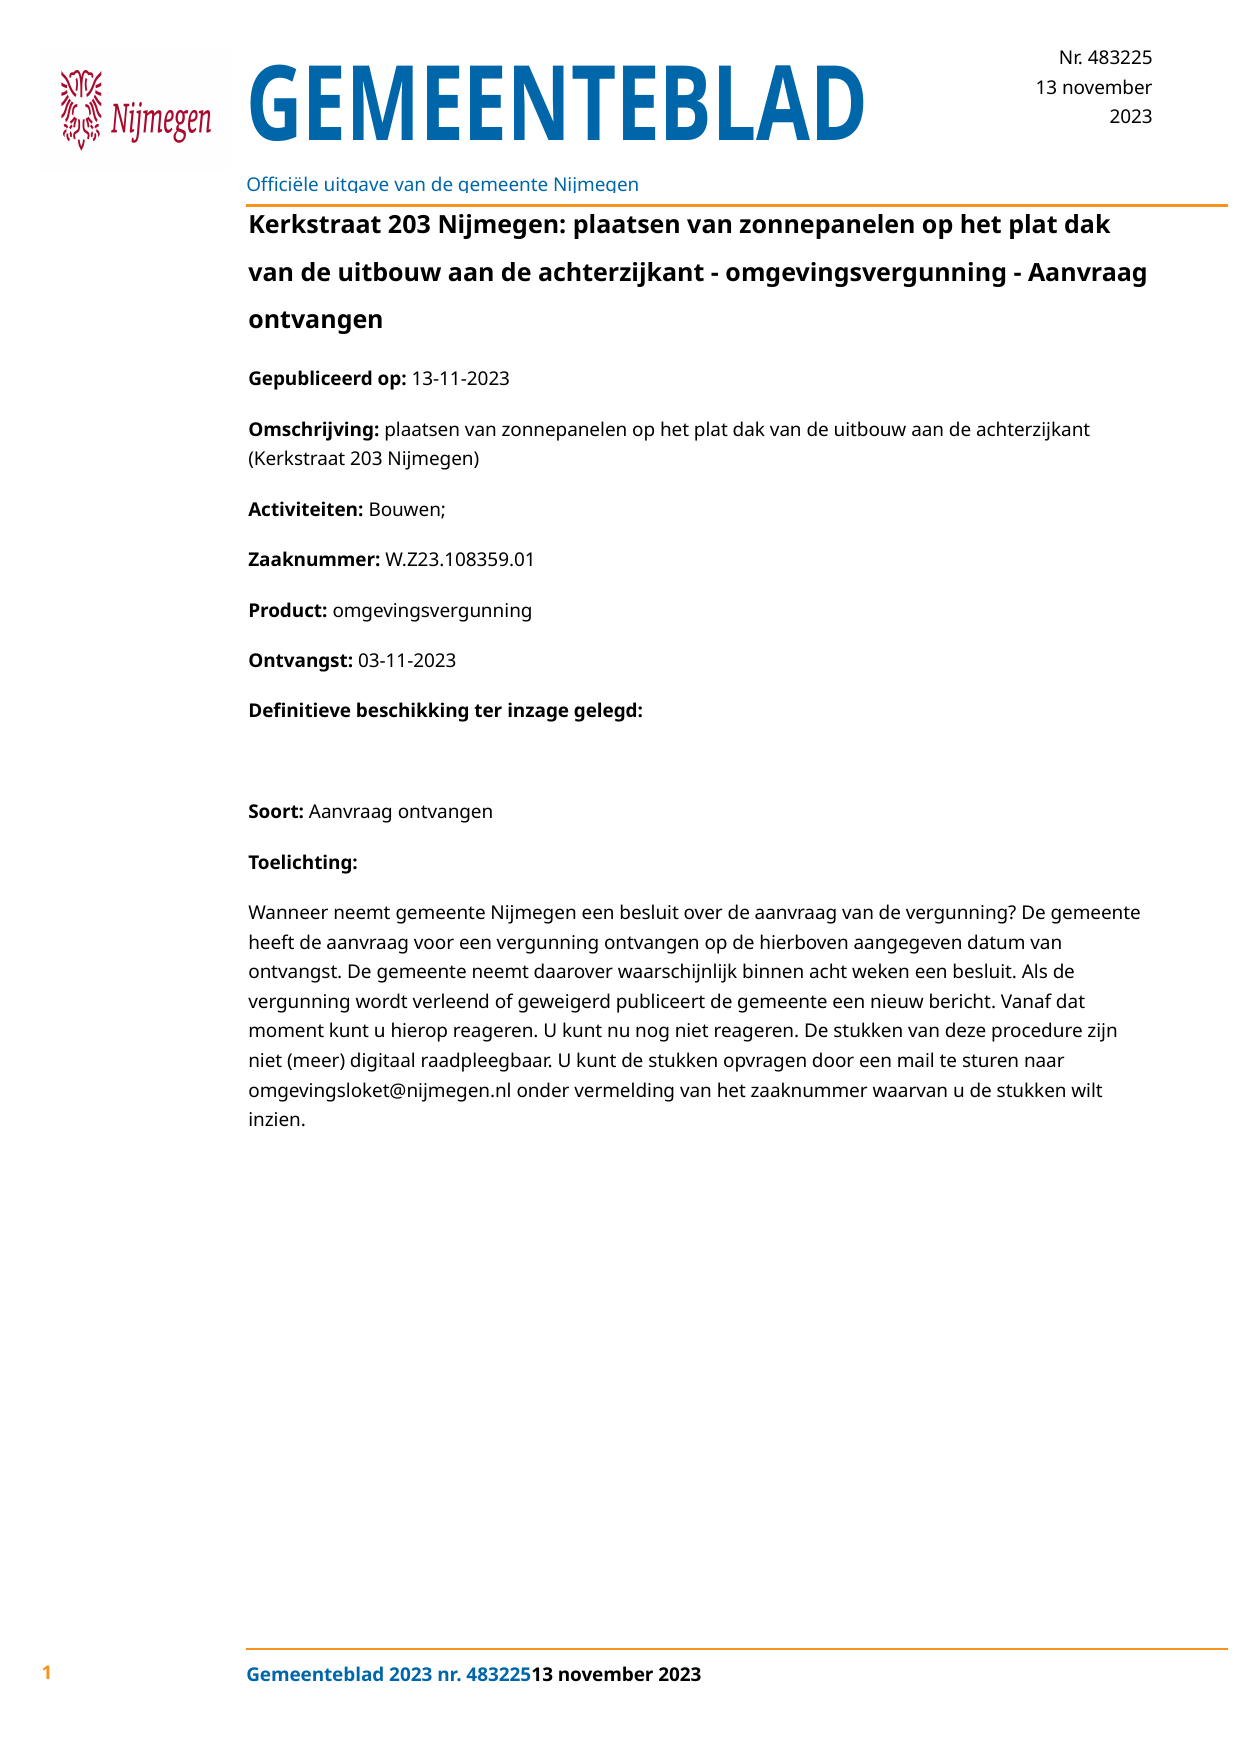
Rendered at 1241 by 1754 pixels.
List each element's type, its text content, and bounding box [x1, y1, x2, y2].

text Soort: Aanvraag ontvangen [248, 798, 1152, 824]
text Definitieve beschikking ter inzage gelegd: [248, 698, 1152, 723]
text Activiteiten: Bouwen; [248, 496, 1152, 522]
text Ontvangst: 03-11-2023 [248, 647, 1152, 673]
text Gepubliceerd op: 13-11-2023 [248, 366, 1152, 391]
picture [41, 47, 231, 172]
text Product: omgevingsvergunning [248, 597, 1152, 622]
text Omschrijving: plaatsen van zonnepanelen op het plat dak van de uitbouw aan de achterzijkant (Kerkstraat 203 Nijmegen) [248, 416, 1152, 471]
text Toelichting: [248, 849, 1152, 874]
text Wanneer neemt gemeente Nijmegen een besluit over de aanvraag van de vergunning? De gemeente heeft de aanvraag voor een vergunning ontvangen op de hierboven aangegeven datum van ontvangst. De gemeente neemt daarover waarschijnlijk binnen acht weken een besluit. Als de vergunning wordt verleend of geweigerd publiceert de gemeente een nieuw bericht. Vanaf dat moment kunt u hierop reageren. U kunt nu nog niet reageren. De stukken van deze procedure zijn niet (meer) digitaal raadpleegbaar. U kunt de stukken opvragen door een mail te sturen naar omgevingsloket@nijmegen.nl onder vermelding van het zaaknummer waarvan u de stukken wilt inzien. [248, 899, 1152, 1132]
text Zaaknummer: W.Z23.108359.01 [248, 546, 1152, 572]
text Kerkstraat 203 Nijmegen: plaatsen van zonnepanelen op het plat dak van de uitbouw aan de achterzijkant - omgevingsvergunning - Aanvraag ontvangen [248, 207, 1152, 336]
